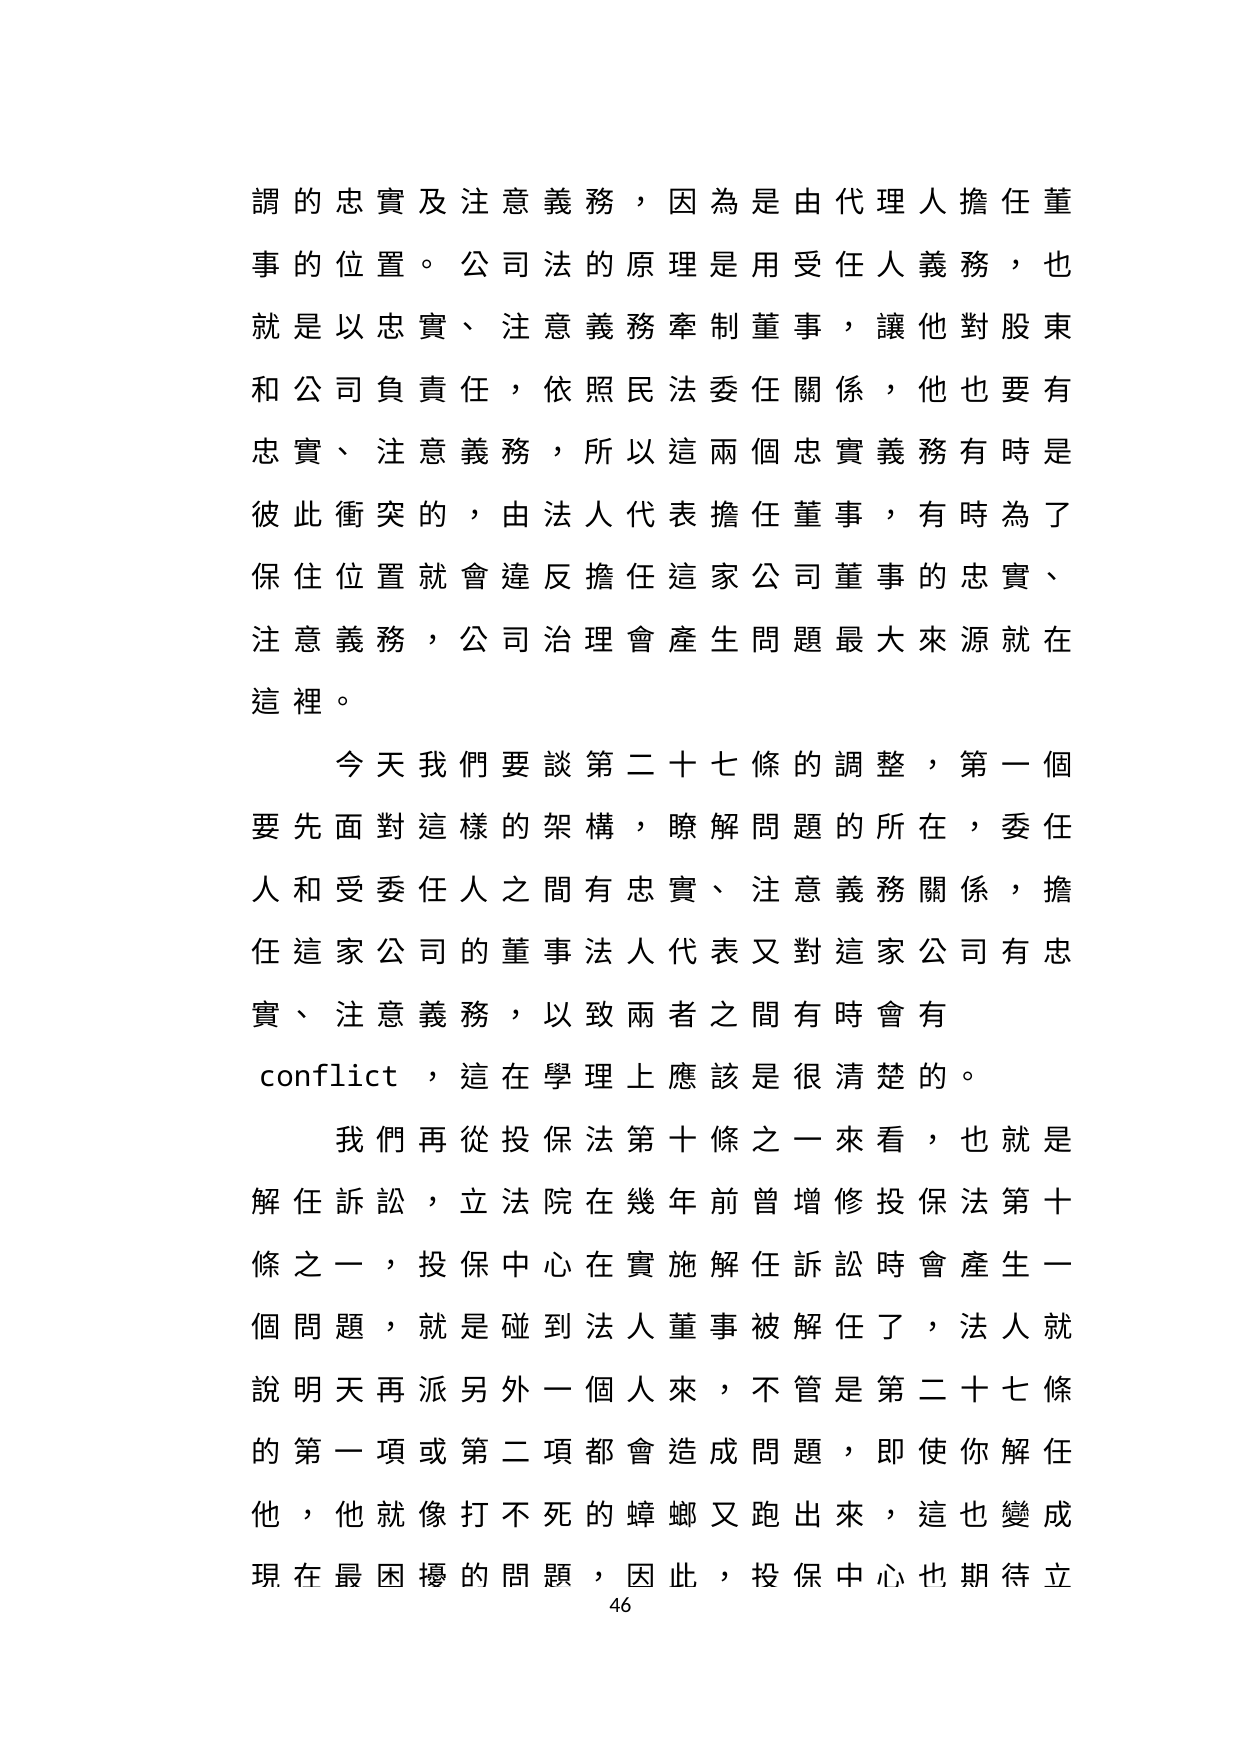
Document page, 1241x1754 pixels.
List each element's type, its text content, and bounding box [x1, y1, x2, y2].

text 謂的忠實及注意義務，因為是由代理人擔任董事的位置。公司法的原理是用受任人義務，也就是以忠實、注意義務牽制董事，讓他對股東和公司負責任，依照民法委任關係，他也要有忠實、注意義務，所以這兩個忠實義務有時是彼此衝突的，由法人代表擔任董事，有時為了保住位置就會違反擔任這家公司董事的忠實、注意義務，公司治理會產生問題最大來源就在這裡。 [236, 158, 1078, 721]
text 今天我們要談第二十七條的調整，第一個要先面對這樣的架構，瞭解問題的所在，委任人和受委任人之間有忠實、注意義務關係，擔任這家公司的董事法人代表又對這家公司有忠實、注意義務，以致兩者之間有時會有conflict，這在學理上應該是很清楚的。 [236, 721, 1078, 1096]
text 我們再從投保法第十條之一來看，也就是解任訴訟，立法院在幾年前曾增修投保法第十條之一，投保中心在實施解任訴訟時會產生一個問題，就是碰到法人董事被解任了，法人就說明天再派另外一個人來，不管是第二十七條的第一項或第二項都會造成問題，即使你解任他，他就像打不死的蟑螂又跑出來，這也變成現在最困擾的問題，因此，投保中心也期待立法院能修正投保法第十條之一。當然，原本最大的問題就是第二十七條，因為剛才那種情況的法律基礎就是第二十七條。我認為造成公司治理衝突都是來自第二十七條，投保法第十條之一的解任訴訟的問題也是來自第二十七條，解決的方法大概可以分為三個方式，第一個方式是三年補充原任期的規定，這是太怪異的立法，這個是不是應該調整？不可以這樣做，尤其是二十七條第二項，法人派的數代表人，也可以在當選後把他換掉，換別人去又可以補足原任期，這完全不合法理，因為當選的不是他。第二個方法是，把第二十七條第二項刪掉，因為法人可以派數代表人去當選，自然人股東卻不可以，學者大都同意，這違反股東平等原則，自然人股東和法人股東，怎麼可以完全不一樣？自然人股東只能派自己一個人去當選，所以第二十七條第二項，也可以考慮刪掉。 [236, 1096, 1078, 1587]
